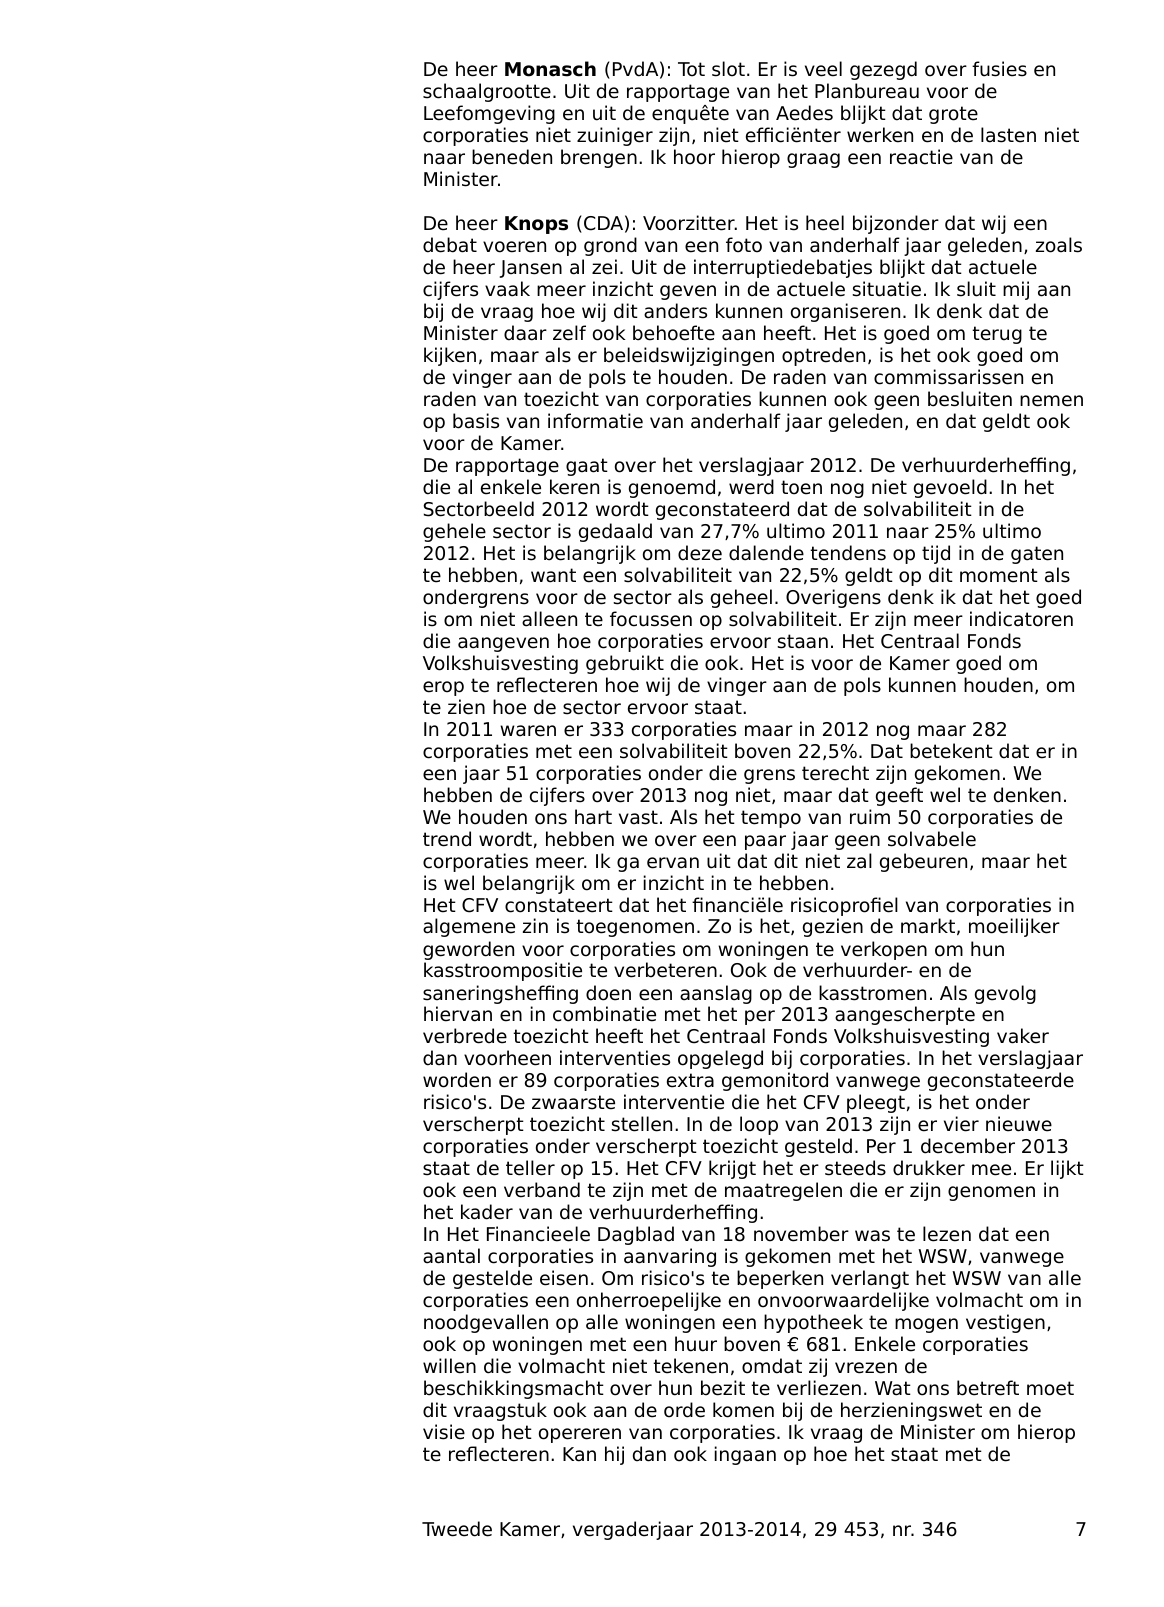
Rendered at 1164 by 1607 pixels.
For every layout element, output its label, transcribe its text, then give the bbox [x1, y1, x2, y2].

text De rapportage gaat over het verslagjaar 2012. De verhuurderheffing, die al enkele keren is genoemd, werd toen nog niet gevoeld. In het Sectorbeeld 2012 wordt geconstateerd dat de solvabiliteit in de gehele sector is gedaald van 27,7% ultimo 2011 naar 25% ultimo 2012. Het is belangrijk om deze dalende tendens op tijd in de gaten te hebben, want een solvabiliteit van 22,5% geldt op dit moment als ondergrens voor de sector als geheel. Overigens denk ik dat het goed is om niet alleen te focussen op solvabiliteit. Er zijn meer indicatoren die aangeven hoe corporaties ervoor staan. Het Centraal Fonds Volkshuisvesting gebruikt die ook. Het is voor de Kamer goed om erop te reflecteren hoe wij de vinger aan de pols kunnen houden, om te zien hoe de sector ervoor staat. [422, 455, 1087, 719]
text De heer Monasch (PvdA): Tot slot. Er is veel gezegd over fusies en schaalgrootte. Uit de rapportage van het Planbureau voor de Leefomgeving en uit de enquête van Aedes blijkt dat grote corporaties niet zuiniger zijn, niet efficiënter werken en de lasten niet naar beneden brengen. Ik hoor hierop graag een reactie van de Minister. [422, 59, 1087, 191]
text In 2011 waren er 333 corporaties maar in 2012 nog maar 282 corporaties met een solvabiliteit boven 22,5%. Dat betekent dat er in een jaar 51 corporaties onder die grens terecht zijn gekomen. We hebben de cijfers over 2013 nog niet, maar dat geeft wel te denken. We houden ons hart vast. Als het tempo van ruim 50 corporaties de trend wordt, hebben we over een paar jaar geen solvabele corporaties meer. Ik ga ervan uit dat dit niet zal gebeuren, maar het is wel belangrijk om er inzicht in te hebben. [422, 719, 1087, 894]
text De heer Knops (CDA): Voorzitter. Het is heel bijzonder dat wij een debat voeren op grond van een foto van anderhalf jaar geleden, zoals de heer Jansen al zei. Uit de interruptiedebatjes blijkt dat actuele cijfers vaak meer inzicht geven in de actuele situatie. Ik sluit mij aan bij de vraag hoe wij dit anders kunnen organiseren. Ik denk dat de Minister daar zelf ook behoefte aan heeft. Het is goed om terug te kijken, maar als er beleidswijzigingen optreden, is het ook goed om de vinger aan de pols te houden. De raden van commissarissen en raden van toezicht van corporaties kunnen ook geen besluiten nemen op basis van informatie van anderhalf jaar geleden, en dat geldt ook voor de Kamer. [422, 213, 1087, 455]
text Het CFV constateert dat het financiële risicoprofiel van corporaties in algemene zin is toegenomen. Zo is het, gezien de markt, moeilijker geworden voor corporaties om woningen te verkopen om hun kasstroompositie te verbeteren. Ook de verhuurder- en de saneringsheffing doen een aanslag op de kasstromen. Als gevolg hiervan en in combinatie met het per 2013 aangescherpte en verbrede toezicht heeft het Centraal Fonds Volkshuisvesting vaker dan voorheen interventies opgelegd bij corporaties. In het verslagjaar worden er 89 corporaties extra gemonitord vanwege geconstateerde risico's. De zwaarste interventie die het CFV pleegt, is het onder verscherpt toezicht stellen. In de loop van 2013 zijn er vier nieuwe corporaties onder verscherpt toezicht gesteld. Per 1 december 2013 staat de teller op 15. Het CFV krijgt het er steeds drukker mee. Er lijkt ook een verband te zijn met de maatregelen die er zijn genomen in het kader van de verhuurderheffing. [422, 894, 1087, 1224]
text In Het Financieele Dagblad van 18 november was te lezen dat een aantal corporaties in aanvaring is gekomen met het WSW, vanwege de gestelde eisen. Om risico's te beperken verlangt het WSW van alle corporaties een onherroepelijke en onvoorwaardelijke volmacht om in noodgevallen op alle woningen een hypotheek te mogen vestigen, ook op woningen met een huur boven € 681. Enkele corporaties willen die volmacht niet tekenen, omdat zij vrezen de beschikkingsmacht over hun bezit te verliezen. Wat ons betreft moet dit vraagstuk ook aan de orde komen bij de herzieningswet en de visie op het opereren van corporaties. Ik vraag de Minister om hierop te reflecteren. Kan hij dan ook ingaan op hoe het staat met de [422, 1224, 1087, 1466]
